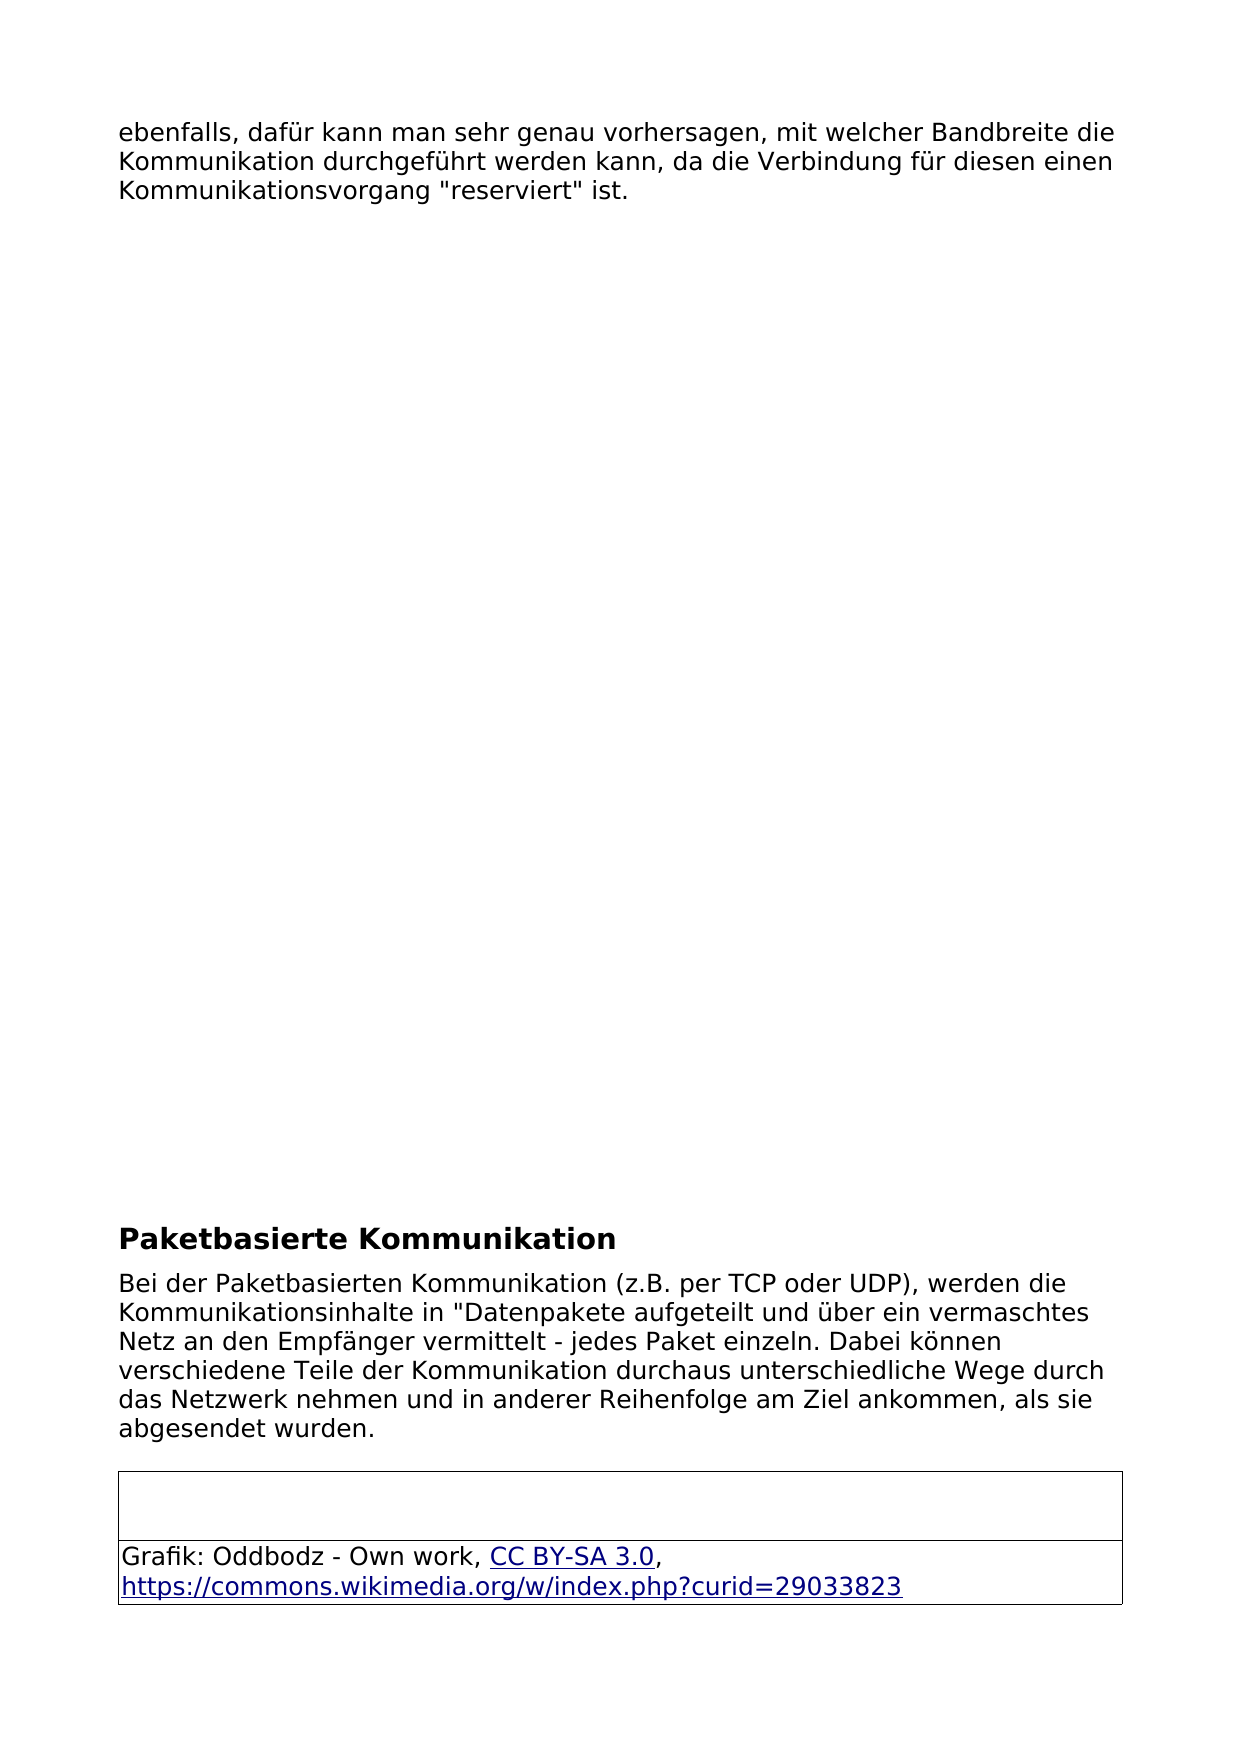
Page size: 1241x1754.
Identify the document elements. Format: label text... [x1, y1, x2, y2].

subtitle Paketbasierte Kommunikation [118, 1222, 1122, 1256]
text ebenfalls, dafür kann man sehr genau vorhersagen, mit welcher Bandbreite die Kommunikation durchgeführt werden kann, da die Verbindung für diesen einen Kommunikationsvorgang "reserviert" ist. [118, 118, 1122, 206]
table_header [119, 1472, 1122, 1539]
table_cell Grafik: Oddbodz - Own work, CC BY-SA 3.0, https://commons.wikimedia.org/w/index.php?curid=29033823 [119, 1541, 1122, 1604]
text Bei der Paketbasierten Kommunikation (z.B. per TCP oder UDP), werden die Kommunikationsinhalte in "Datenpakete aufgeteilt und über ein vermaschtes Netz an den Empfänger vermittelt - jedes Paket einzeln. Dabei können verschiedene Teile der Kommunikation durchaus unterschiedliche Wege durch das Netzwerk nehmen und in anderer Reihenfolge am Ziel ankommen, als sie abgesendet wurden. [118, 1269, 1122, 1444]
